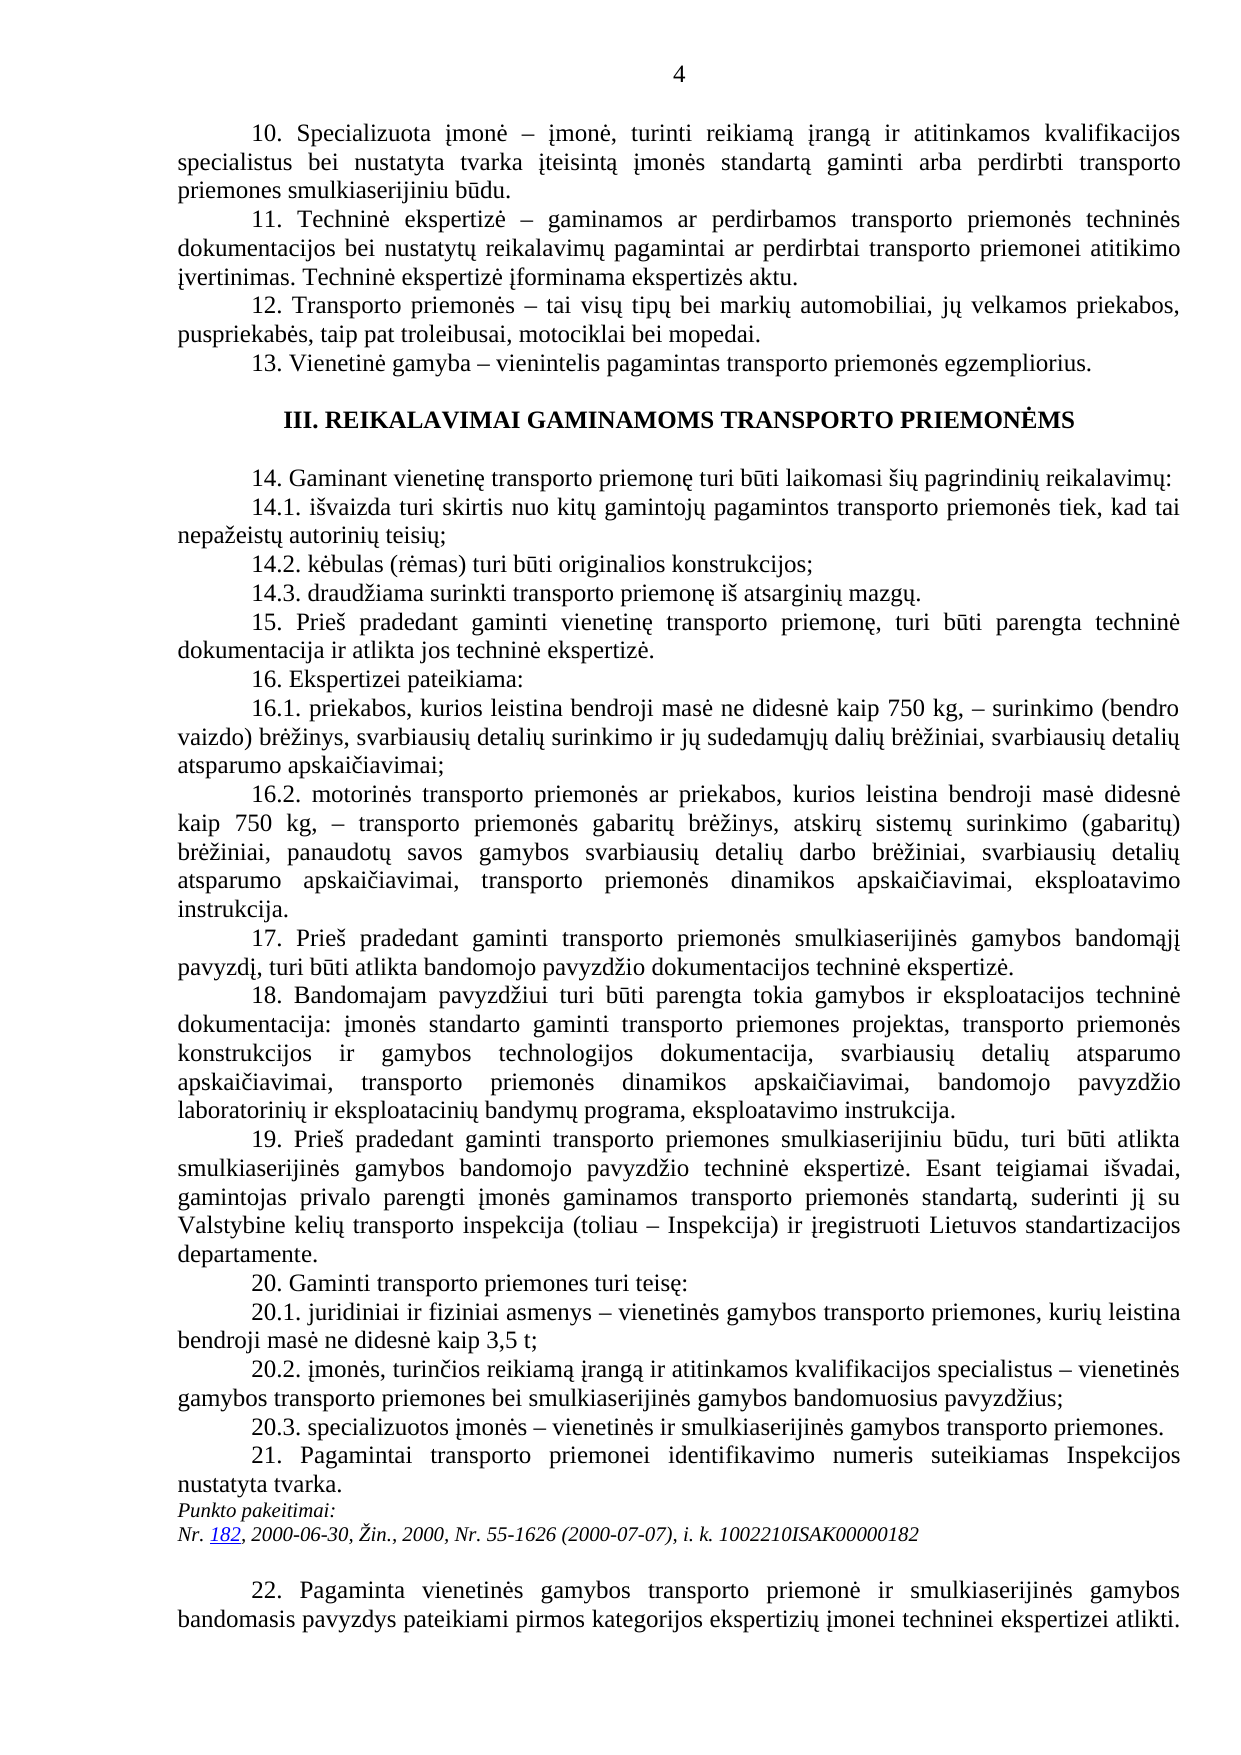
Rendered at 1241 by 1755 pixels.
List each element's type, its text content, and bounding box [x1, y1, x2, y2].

text 16.2. motorinės transporto priemonės ar priekabos, kurios leistina bendroji masė didesnė kaip 750 kg, – transporto priemonės gabaritų brėžinys, atskirų sistemų surinkimo (gabaritų) brėžiniai, panaudotų savos gamybos svarbiausių detalių darbo brėžiniai, svarbiausių detalių atsparumo apskaičiavimai, transporto priemonės dinamikos apskaičiavimai, eksploatavimo instrukcija. [177, 779, 1181, 923]
text 19. Prieš pradedant gaminti transporto priemones smulkiaserijiniu būdu, turi būti atlikta smulkiaserijinės gamybos bandomojo pavyzdžio techninė ekspertizė. Esant teigiamai išvadai, gamintojas privalo parengti įmonės gaminamos transporto priemonės standartą, suderinti jį su Valstybine kelių transporto inspekcija (toliau – Inspekcija) ir įregistruoti Lietuvos standartizacijos departamente. [177, 1124, 1181, 1268]
text 14.2. kėbulas (rėmas) turi būti originalios konstrukcijos; [177, 549, 1181, 578]
text 20. Gaminti transporto priemones turi teisę: [177, 1268, 1181, 1297]
text 20.2. įmonės, turinčios reikiamą įrangą ir atitinkamos kvalifikacijos specialistus – vienetinės gamybos transporto priemones bei smulkiaserijinės gamybos bandomuosius pavyzdžius; [177, 1354, 1181, 1412]
text 21. Pagamintai transporto priemonei identifikavimo numeris suteikiamas Inspekcijos nustatyta tvarka. [177, 1441, 1181, 1498]
text 17. Prieš pradedant gaminti transporto priemonės smulkiaserijinės gamybos bandomąjį pavyzdį, turi būti atlikta bandomojo pavyzdžio dokumentacijos techninė ekspertizė. [177, 923, 1181, 981]
text 12. Transporto priemonės – tai visų tipų bei markių automobiliai, jų velkamos priekabos, puspriekabės, taip pat troleibusai, motociklai bei mopedai. [177, 291, 1181, 348]
text Punkto pakeitimai: [177, 1498, 1181, 1522]
text 20.3. specializuotos įmonės – vienetinės ir smulkiaserijinės gamybos transporto priemones. [177, 1412, 1181, 1441]
text 14.1. išvaizda turi skirtis nuo kitų gamintojų pagamintos transporto priemonės tiek, kad tai nepažeistų autorinių teisių; [177, 492, 1181, 549]
text 14. Gaminant vienetinę transporto priemonę turi būti laikomasi šių pagrindinių reikalavimų: [177, 463, 1181, 492]
text 13. Vienetinė gamyba – vienintelis pagamintas transporto priemonės egzempliorius. [177, 348, 1181, 377]
text 11. Techninė ekspertizė – gaminamos ar perdirbamos transporto priemonės techninės dokumentacijos bei nustatytų reikalavimų pagamintai ar perdirbtai transporto priemonei atitikimo įvertinimas. Techninė ekspertizė įforminama ekspertizės aktu. [177, 204, 1181, 291]
text 10. Specializuota įmonė – įmonė, turinti reikiamą įrangą ir atitinkamos kvalifikacijos specialistus bei nustatyta tvarka įteisintą įmonės standartą gaminti arba perdirbti transporto priemones smulkiaserijiniu būdu. [177, 118, 1181, 204]
text 16.1. priekabos, kurios leistina bendroji masė ne didesnė kaip 750 kg, – surinkimo (bendro vaizdo) brėžinys, svarbiausių detalių surinkimo ir jų sudedamųjų dalių brėžiniai, svarbiausių detalių atsparumo apskaičiavimai; [177, 693, 1181, 779]
text 16. Ekspertizei pateikiama: [177, 664, 1181, 693]
text III. REIKALAVIMAI GAMINAMOMS TRANSPORTO PRIEMONĖMS [177, 406, 1181, 434]
text Nr. 182, 2000-06-30, Žin., 2000, Nr. 55-1626 (2000-07-07), i. k. 1002210ISAK00000182 [177, 1522, 1181, 1546]
text 20.1. juridiniai ir fiziniai asmenys – vienetinės gamybos transporto priemones, kurių leistina bendroji masė ne didesnė kaip 3,5 t; [177, 1297, 1181, 1354]
text 15. Prieš pradedant gaminti vienetinę transporto priemonę, turi būti parengta techninė dokumentacija ir atlikta jos techninė ekspertizė. [177, 607, 1181, 664]
text 22. Pagaminta vienetinės gamybos transporto priemonė ir smulkiaserijinės gamybos bandomasis pavyzdys pateikiami pirmos kategorijos ekspertizių įmonei techninei ekspertizei atlikti. [177, 1575, 1181, 1632]
text 14.3. draudžiama surinkti transporto priemonę iš atsarginių mazgų. [177, 578, 1181, 607]
text 18. Bandomajam pavyzdžiui turi būti parengta tokia gamybos ir eksploatacijos techninė dokumentacija: įmonės standarto gaminti transporto priemones projektas, transporto priemonės konstrukcijos ir gamybos technologijos dokumentacija, svarbiausių detalių atsparumo apskaičiavimai, transporto priemonės dinamikos apskaičiavimai, bandomojo pavyzdžio laboratorinių ir eksploatacinių bandymų programa, eksploatavimo instrukcija. [177, 981, 1181, 1124]
